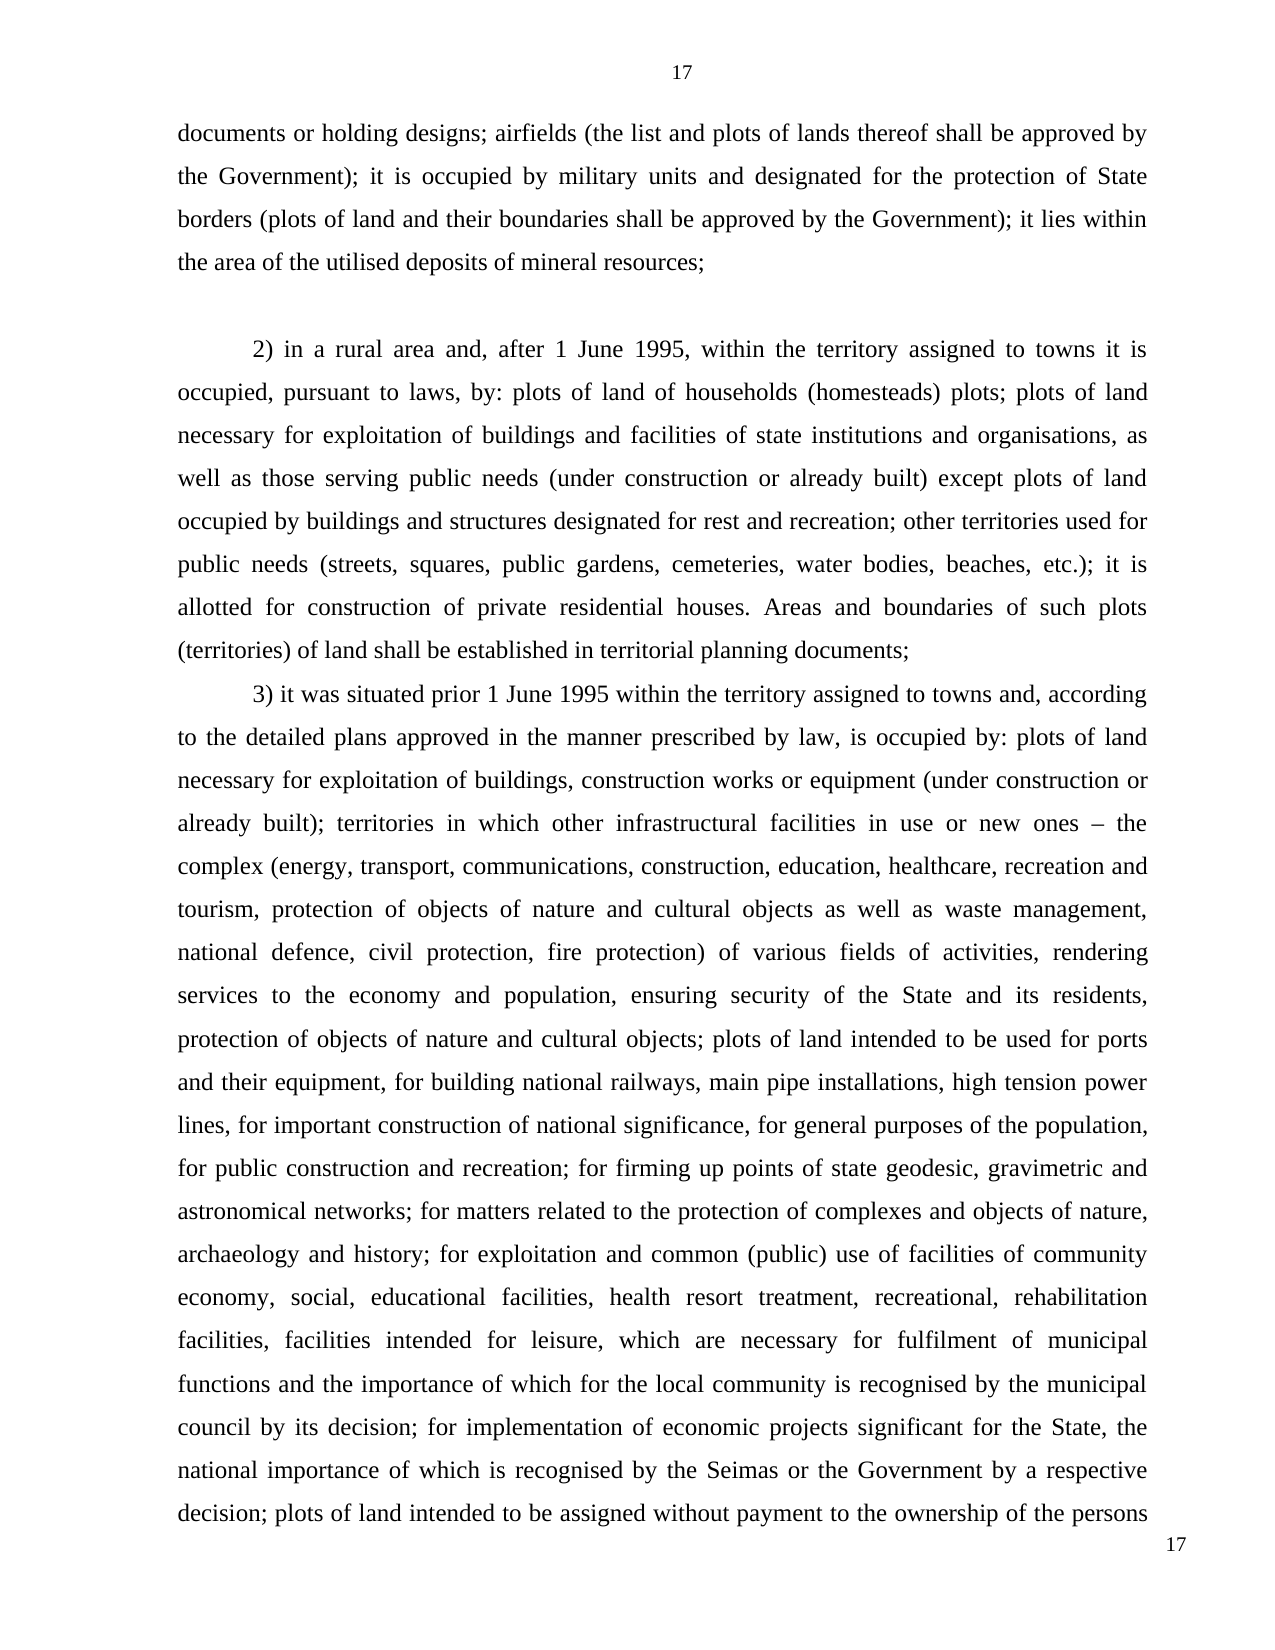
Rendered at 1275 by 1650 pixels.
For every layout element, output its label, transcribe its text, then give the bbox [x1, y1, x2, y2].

text documents or holding designs; airfields (the list and plots of lands thereof shall be approved by the Government); it is occupied by military units and designated for the protection of State borders (plots of land and their boundaries shall be approved by the Government); it lies within the area of the utilised deposits of mineral resources; [177, 118, 1149, 276]
text 2) in a rural area and, after 1 June 1995, within the territory assigned to towns it is occupied, pursuant to laws, by: plots of land of households (homesteads) plots; plots of land necessary for exploitation of buildings and facilities of state institutions and organisations, as well as those serving public needs (under construction or already built) except plots of land occupied by buildings and structures designated for rest and recreation; other territories used for public needs (streets, squares, public gardens, cemeteries, water bodies, beaches, etc.); it is allotted for construction of private residential houses. Areas and boundaries of such plots (territories) of land shall be established in territorial planning documents; [177, 334, 1149, 664]
text 3) it was situated prior 1 June 1995 within the territory assigned to towns and, according to the detailed plans approved in the manner prescribed by law, is occupied by: plots of land necessary for exploitation of buildings, construction works or equipment (under construction or already built); territories in which other infrastructural facilities in use or new ones – the complex (energy, transport, communications, construction, education, healthcare, recreation and tourism, protection of objects of nature and cultural objects as well as waste management, national defence, civil protection, fire protection) of various fields of activities, rendering services to the economy and population, ensuring security of the State and its residents, protection of objects of nature and cultural objects; plots of land intended to be used for ports and their equipment, for building national railways, main pipe installations, high tension power lines, for important construction of national significance, for general purposes of the population, for public construction and recreation; for firming up points of state geodesic, gravimetric and astronomical networks; for matters related to the protection of complexes and objects of nature, archaeology and history; for exploitation and common (public) use of facilities of community economy, social, educational facilities, health resort treatment, recreational, rehabilitation facilities, facilities intended for leisure, which are necessary for fulfilment of municipal functions and the importance of which for the local community is recognised by the municipal council by its decision; for implementation of economic projects significant for the State, the national importance of which is recognised by the Seimas or the Government by a respective decision; plots of land intended to be assigned without payment to the ownership of the persons [177, 679, 1149, 1527]
